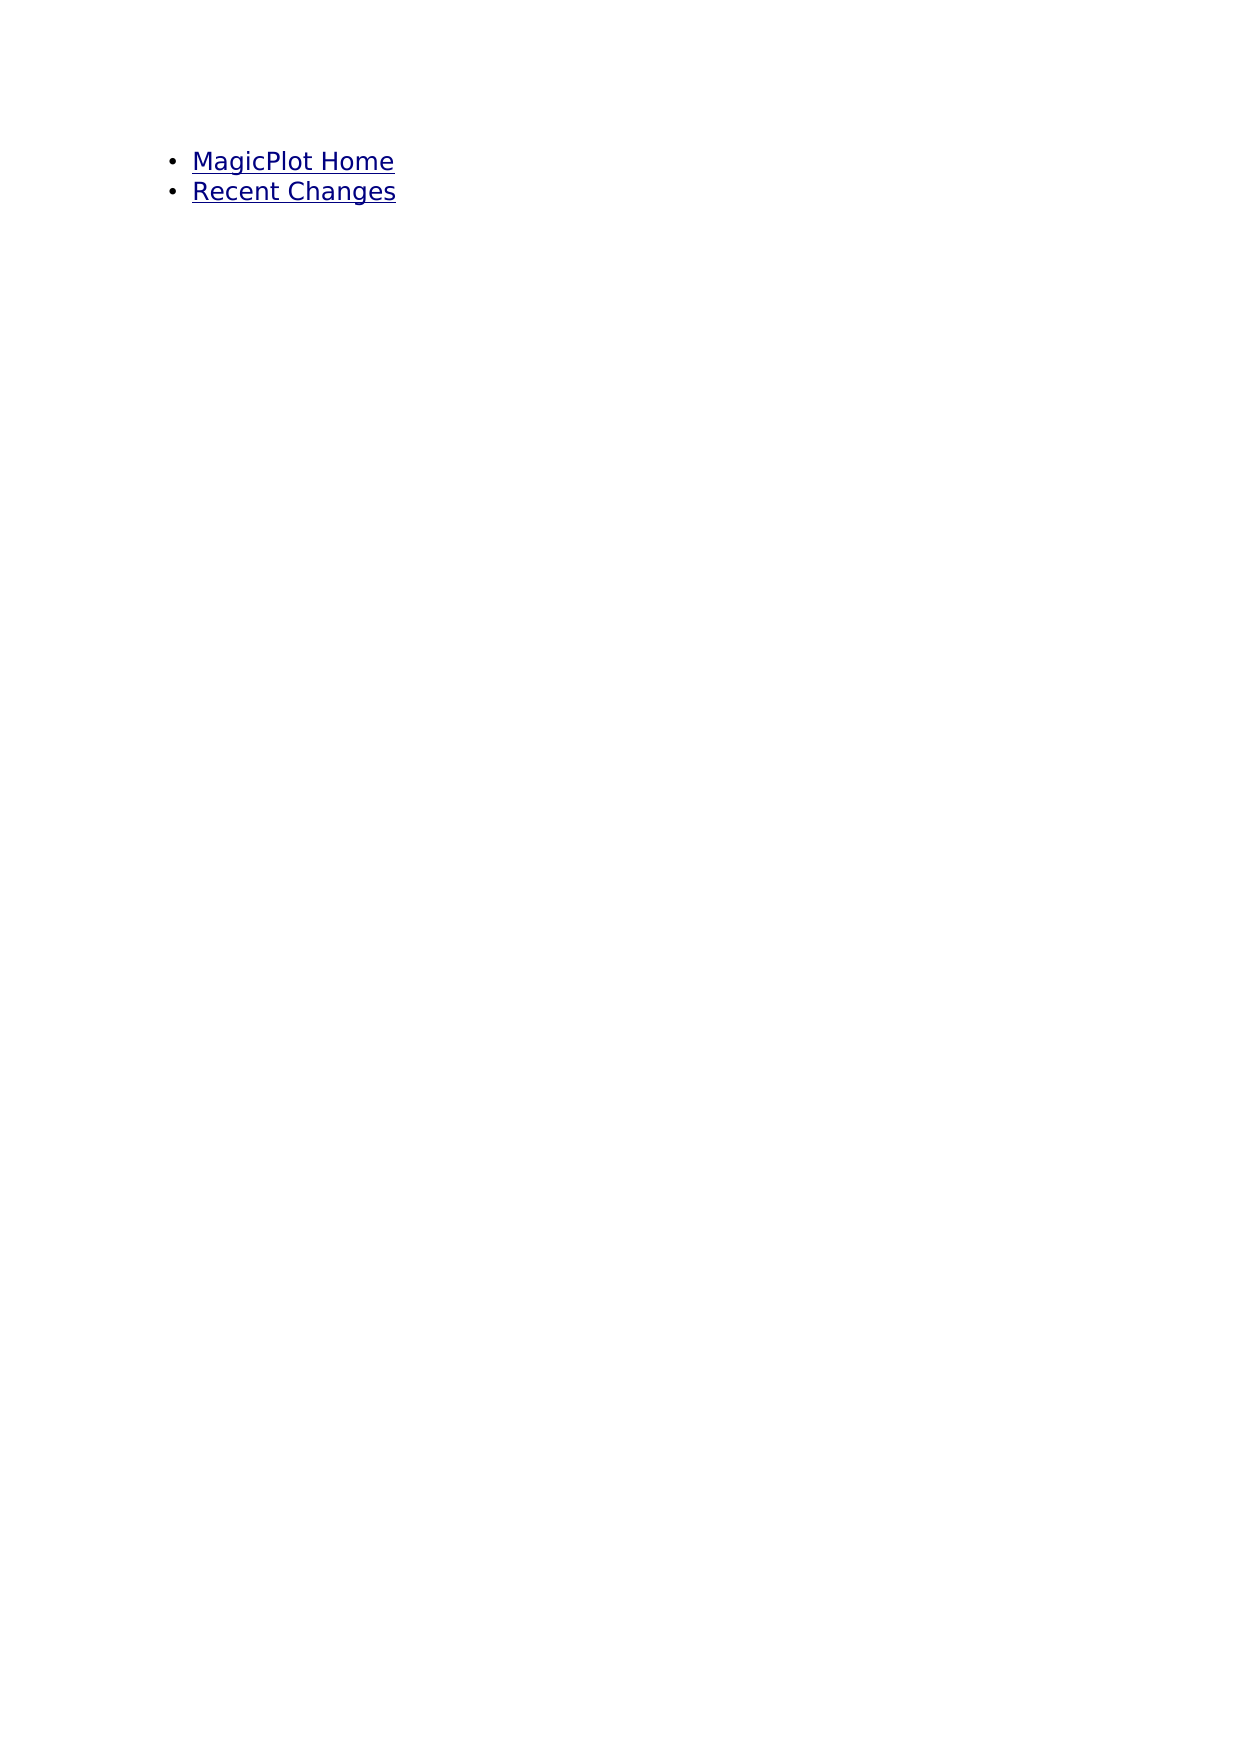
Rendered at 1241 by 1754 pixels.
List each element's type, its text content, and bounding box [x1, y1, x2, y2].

list MagicPlot Home [177, 148, 1122, 177]
list Recent Changes [177, 177, 1122, 206]
